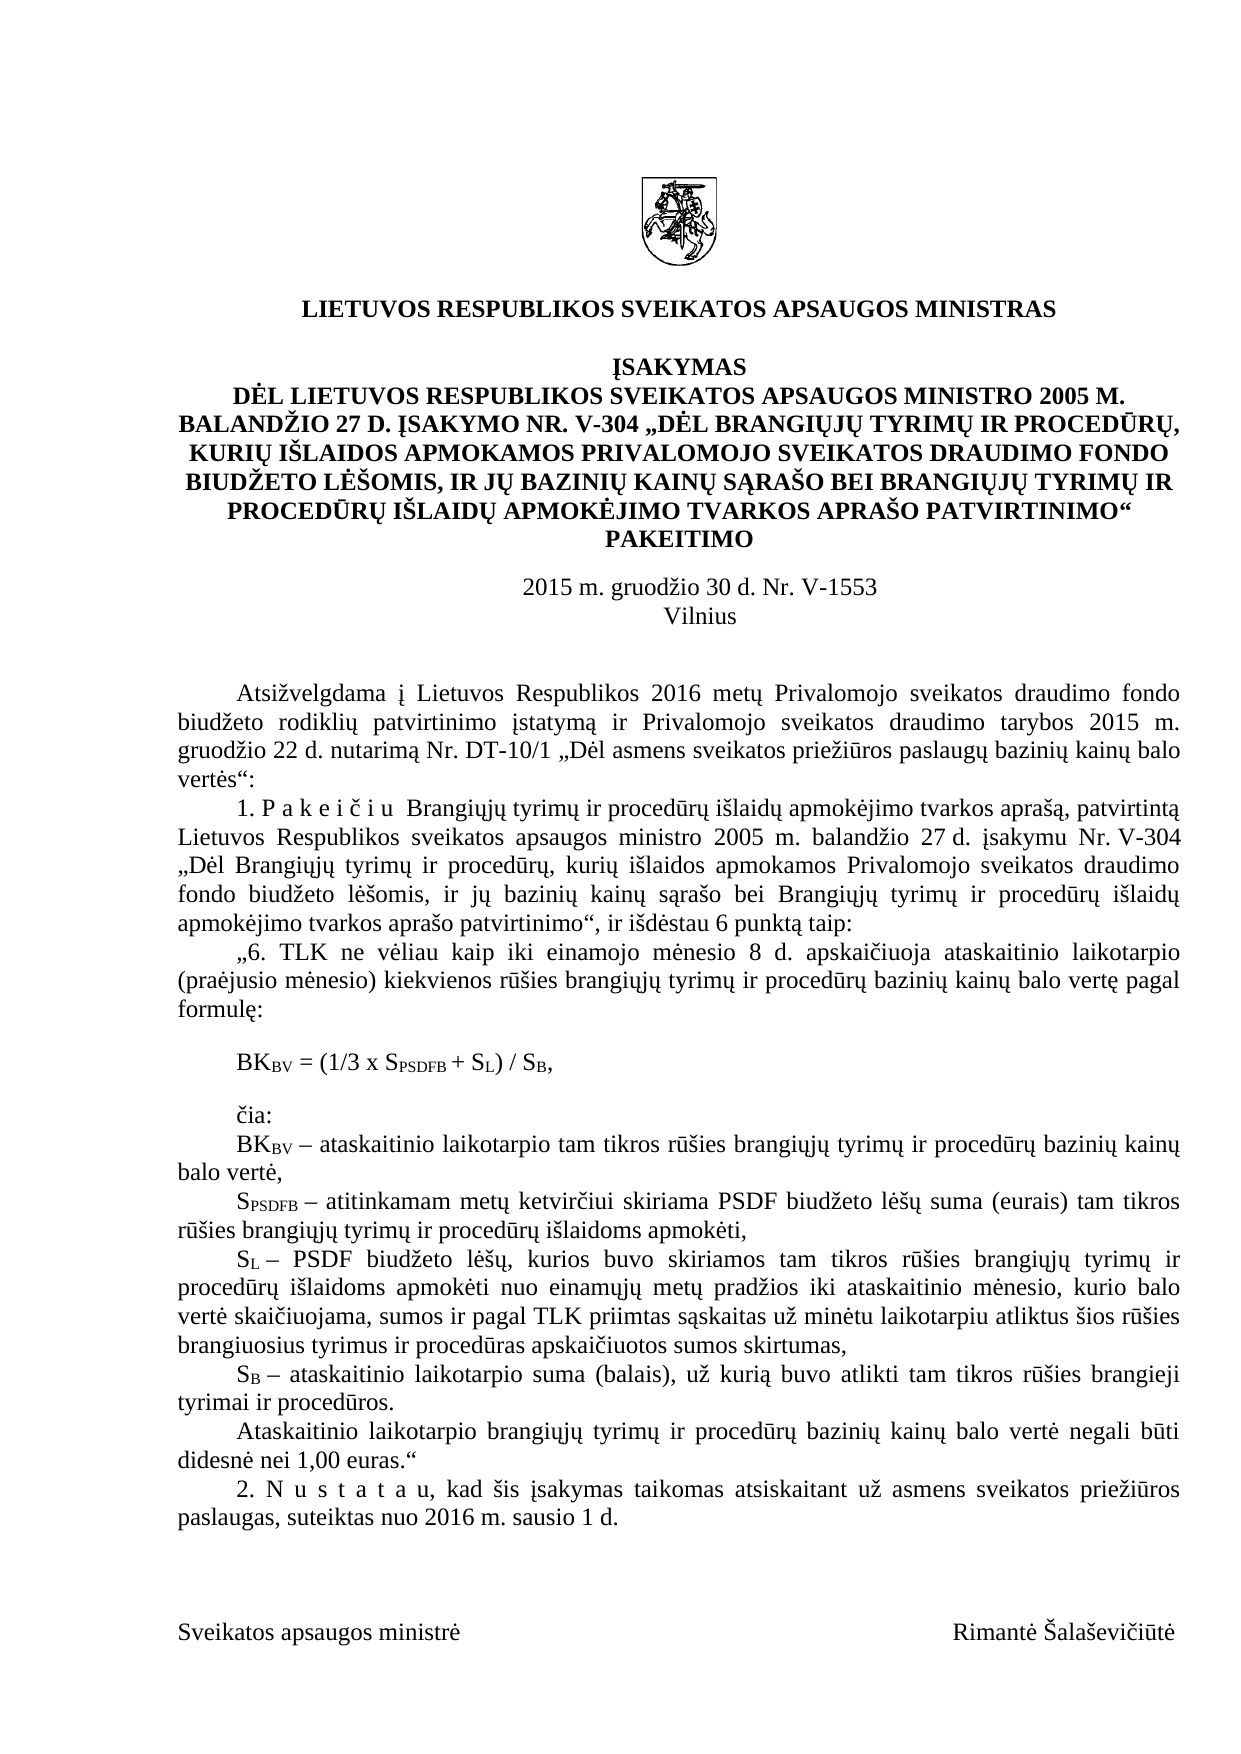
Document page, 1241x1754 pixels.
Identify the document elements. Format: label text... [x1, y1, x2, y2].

text SPSDFB – atitinkamam metų ketvirčiui skiriama PSDF biudžeto lėšų suma (eurais) tam tikros rūšies brangiųjų tyrimų ir procedūrų išlaidoms apmokėti, [177, 1186, 1181, 1244]
text BKBV – ataskaitinio laikotarpio tam tikros rūšies brangiųjų tyrimų ir procedūrų bazinių kainų balo vertė, [177, 1129, 1181, 1186]
text čia: [177, 1100, 1181, 1129]
text 2. N u s t a t a u, kad šis įsakymas taikomas atsiskaitant už asmens sveikatos priežiūros paslaugas, suteiktas nuo 2016 m. sausio 1 d. [177, 1474, 1181, 1531]
text 1. P a k e i č i u Brangiųjų tyrimų ir procedūrų išlaidų apmokėjimo tvarkos aprašą, patvirtintą Lietuvos Respublikos sveikatos apsaugos ministro 2005 m. balandžio 27 d. įsakymu Nr. V-304 „Dėl Brangiųjų tyrimų ir procedūrų, kurių išlaidos apmokamos Privalomojo sveikatos draudimo fondo biudžeto lėšomis, ir jų bazinių kainų sąrašo bei Brangiųjų tyrimų ir procedūrų išlaidų apmokėjimo tvarkos aprašo patvirtinimo“, ir išdėstau 6 punktą taip: [177, 793, 1181, 937]
text LIETUVOS RESPUBLIKOS SVEIKATOS APSAUGOS MINISTRAS [177, 294, 1181, 323]
text Atsižvelgdama į Lietuvos Respublikos 2016 metų Privalomojo sveikatos draudimo fondo biudžeto rodiklių patvirtinimo įstatymą ir Privalomojo sveikatos draudimo tarybos 2015 m. gruodžio 22 d. nutarimą Nr. DT-10/1 „Dėl asmens sveikatos priežiūros paslaugų bazinių kainų balo vertės“: [177, 678, 1181, 793]
text Vilnius [177, 601, 1223, 630]
text „6. TLK ne vėliau kaip iki einamojo mėnesio 8 d. apskaičiuoja ataskaitinio laikotarpio (praėjusio mėnesio) kiekvienos rūšies brangiųjų tyrimų ir procedūrų bazinių kainų balo vertę pagal formulę: [177, 937, 1181, 1023]
text Sveikatos apsaugos ministrė Rimantė Šalaševičiūtė [177, 1617, 1181, 1646]
text BKBV = (1/3 x SPSDFB + SL) / SB, [177, 1047, 1181, 1076]
text SB – ataskaitinio laikotarpio suma (balais), už kurią buvo atlikti tam tikros rūšies brangieji tyrimai ir procedūros. [177, 1359, 1181, 1416]
text 2015 m. gruodžio 30 d. Nr. V-1553 [177, 572, 1223, 601]
text ĮSAKYMAS [177, 352, 1181, 381]
text DĖL LIETUVOS RESPUBLIKOS SVEIKATOS APSAUGOS MINISTRO 2005 M. BALANDŽIO 27 D. ĮSAKYMO NR. V-304 „DĖL BRANGIŲJŲ TYRIMŲ IR PROCEDŪRŲ, KURIŲ IŠLAIDOS APMOKAMOS PRIVALOMOJO SVEIKATOS DRAUDIMO FONDO BIUDŽETO LĖŠOMIS, IR JŲ BAZINIŲ KAINŲ SĄRAŠO BEI BRANGIŲJŲ TYRIMŲ IR PROCEDŪRŲ IŠLAIDŲ APMOKĖJIMO TVARKOS APRAŠO PATVIRTINIMO“ PAKEITIMO [177, 381, 1181, 553]
text Ataskaitinio laikotarpio brangiųjų tyrimų ir procedūrų bazinių kainų balo vertė negali būti didesnė nei 1,00 euras.“ [177, 1416, 1181, 1474]
text SL – PSDF biudžeto lėšų, kurios buvo skiriamos tam tikros rūšies brangiųjų tyrimų ir procedūrų išlaidoms apmokėti nuo einamųjų metų pradžios iki ataskaitinio mėnesio, kurio balo vertė skaičiuojama, sumos ir pagal TLK priimtas sąskaitas už minėtu laikotarpiu atliktus šios rūšies brangiuosius tyrimus ir procedūras apskaičiuotos sumos skirtumas, [177, 1244, 1181, 1359]
